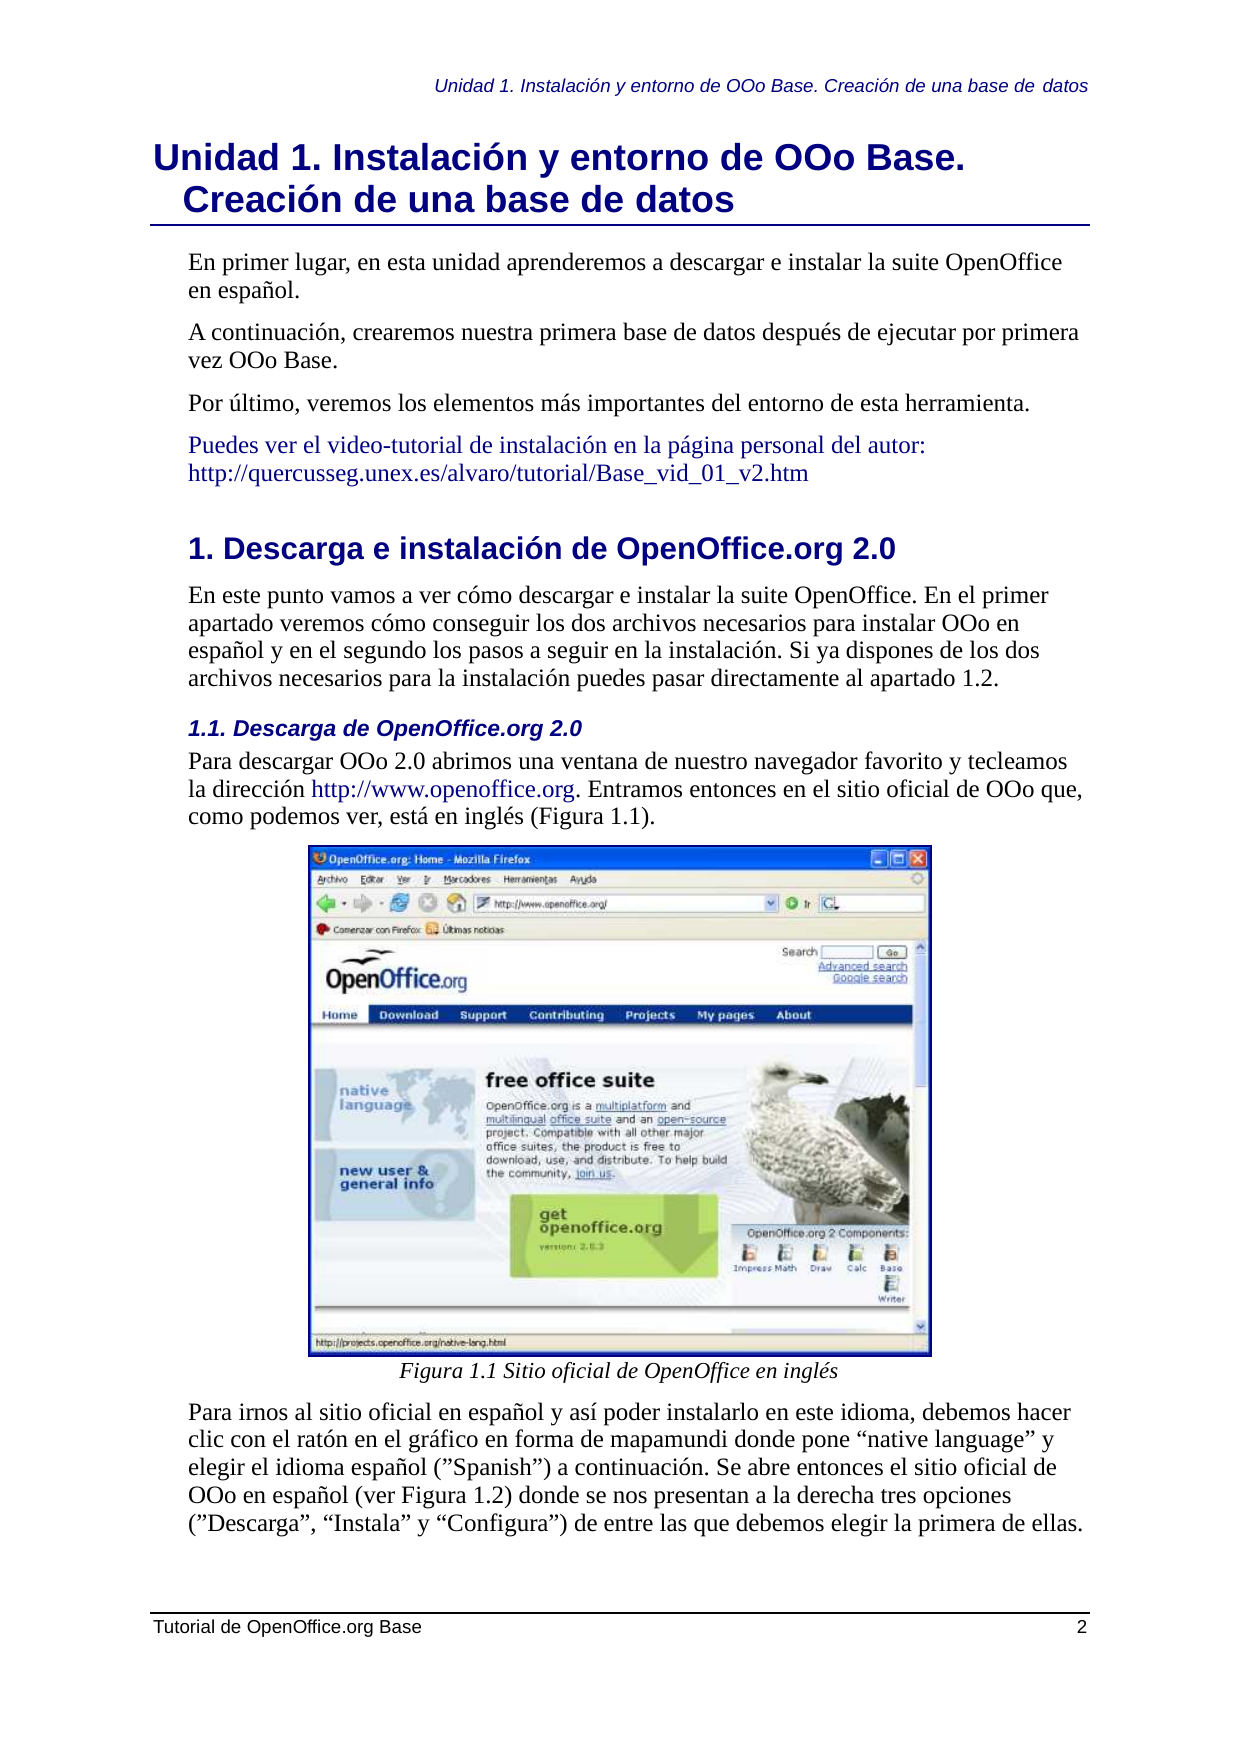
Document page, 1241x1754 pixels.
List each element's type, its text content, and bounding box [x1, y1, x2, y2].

text Puedes ver el video-tutorial de instalación en la página personal del autor: http://quercusseg.unex.es/alvaro/tutorial/Base_vid_01_v2.htm [188, 431, 1090, 487]
picture [310, 847, 930, 1355]
text En primer lugar, en esta unidad aprenderemos a descargar e instalar la suite OpenOffice en español. [188, 248, 1090, 304]
text Figura 1.1 Sitio oficial de OpenOffice en inglés [150, 845, 1090, 1383]
text Por último, veremos los elementos más importantes del entorno de esta herramienta. [188, 389, 1090, 416]
text Para irnos al sitio oficial en español y así poder instalarlo en este idioma, debemos hacer clic con el ratón en el gráfico en forma de mapamundi donde pone “native language” y elegir el idioma español (”Spanish”) a continuación. Se abre entonces el sitio oficial de OOo en español (ver Figura 1.2) donde se nos presentan a la derecha tres opciones (”Descarga”, “Instala” y “Configura”) de entre las que debemos elegir la primera de ellas. [188, 1398, 1090, 1536]
text Para descargar OOo 2.0 abrimos una ventana de nuestro navegador favorito y tecleamos la dirección http://www.openoffice.org. Entramos entonces en el sitio oficial de OOo que, como podemos ver, está en inglés (Figura 1.1). [188, 747, 1090, 830]
subtitle Descarga e instalación de OpenOffice.org 2.0 [188, 531, 1090, 566]
text A continuación, crearemos nuestra primera base de datos después de ejecutar por primera vez OOo Base. [188, 318, 1090, 374]
text En este punto vamos a ver cómo descargar e instalar la suite OpenOffice. En el primer apartado veremos cómo conseguir los dos archivos necesarios para instalar OOo en español y en el segundo los pasos a seguir en la instalación. Si ya dispones de los dos archivos necesarios para la instalación puedes pasar directamente al apartado 1.2. [188, 581, 1090, 692]
subtitle Descarga de OpenOffice.org 2.0 [188, 716, 1090, 741]
subtitle Unidad 1. Instalación y entorno de OOo Base. Creación de una base de datos [150, 134, 1090, 224]
